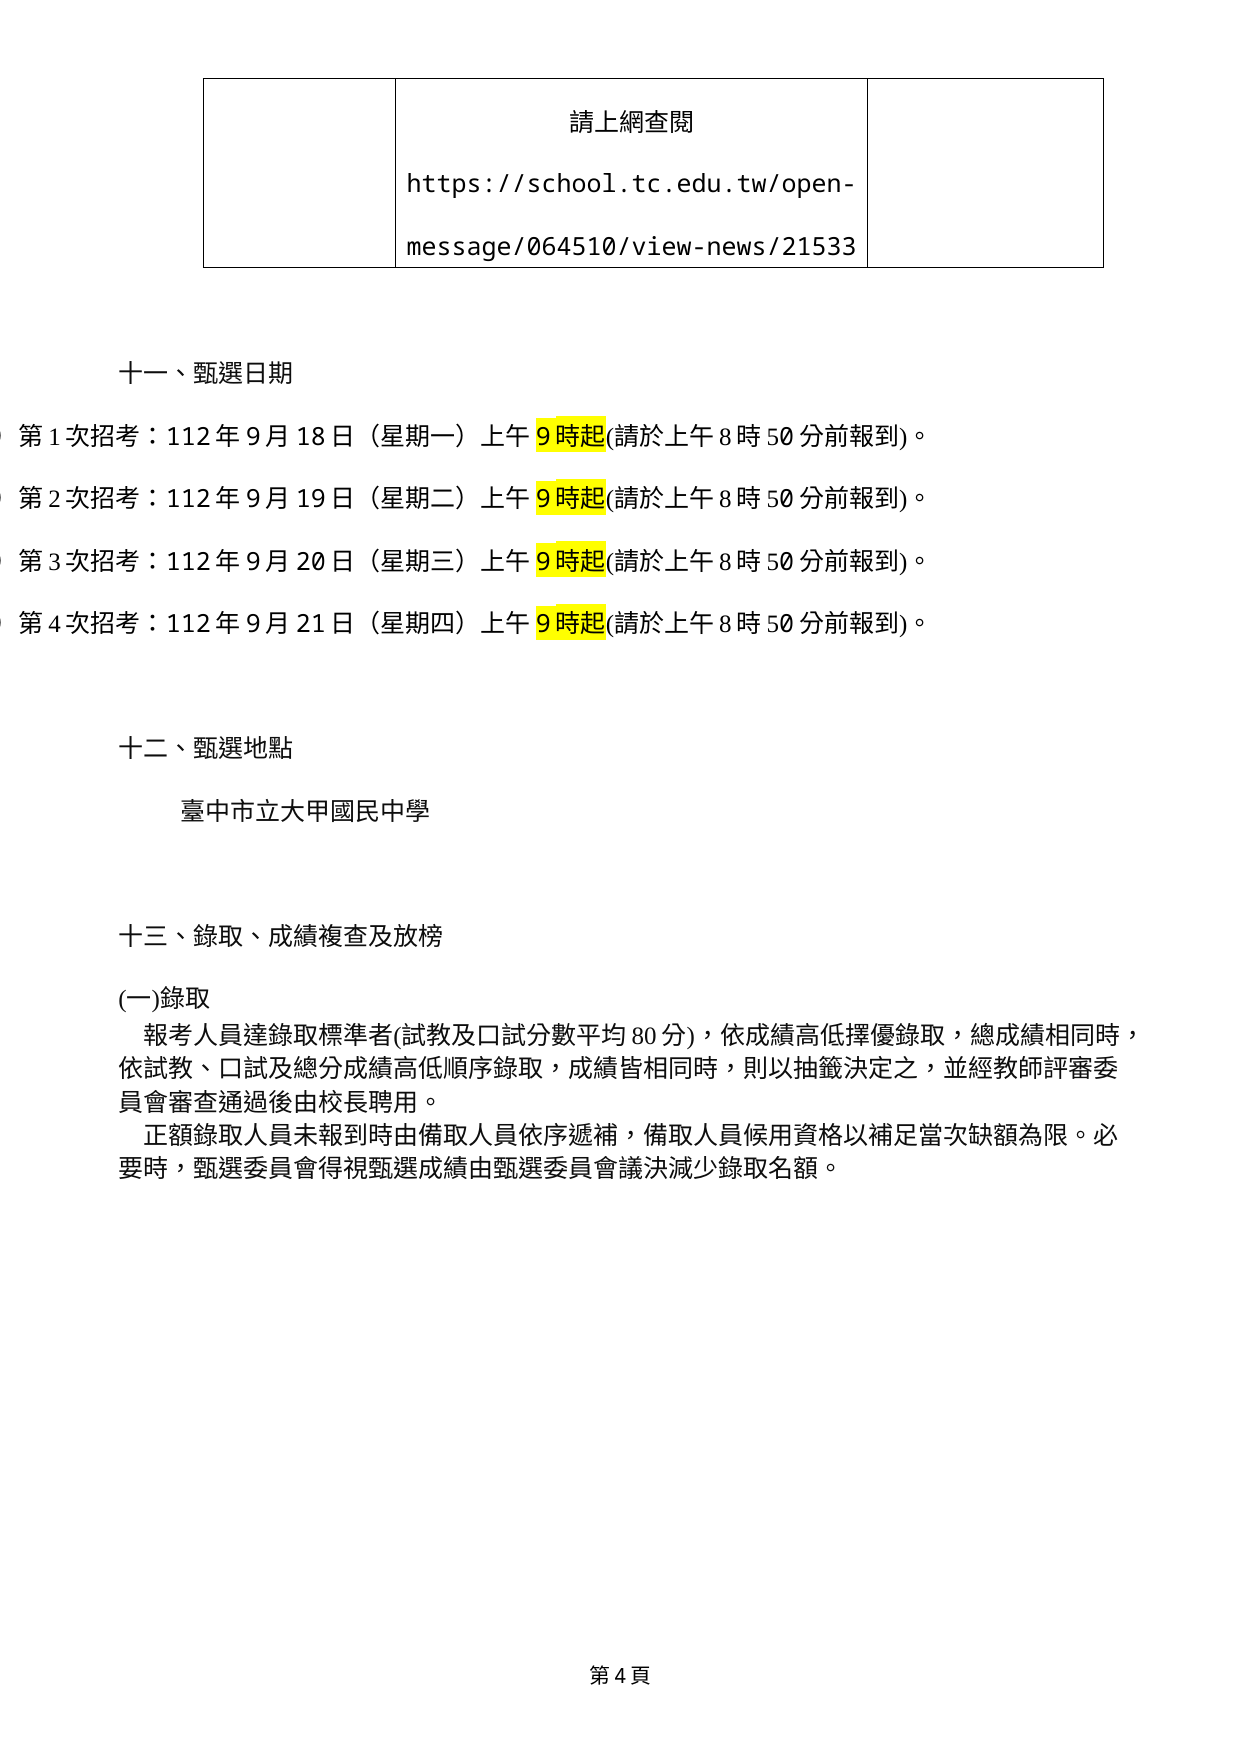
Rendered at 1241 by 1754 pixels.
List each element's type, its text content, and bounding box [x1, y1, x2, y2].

text （四）第4次招考：112年9月21日（星期四）上午9時起(請於上午8時50分前報到)。 [0, 580, 1122, 643]
text （一）第1次招考：112年9月18日（星期一）上午9時起(請於上午8時50分前報到)。 [0, 393, 1122, 455]
text （二）第2次招考：112年9月19日（星期二）上午9時起(請於上午8時50分前報到)。 [0, 455, 1122, 518]
text 正額錄取人員未報到時由備取人員依序遞補，備取人員候用資格以補足當次缺額為限。必要時，甄選委員會得視甄選成績由甄選委員會議決減少錄取名額。 [118, 1118, 1122, 1184]
text 十三、錄取、成績複查及放榜 [118, 893, 1122, 955]
text 十一、甄選日期 [118, 330, 1122, 393]
table_cell 請上網查閱 https://school.tc.edu.tw/open-message/064510/view-news/21533 [396, 79, 867, 267]
text 十二、甄選地點 [118, 705, 1122, 768]
text (一)錄取 [118, 955, 1122, 1018]
text （三）第3次招考：112年9月20日（星期三）上午9時起(請於上午8時50分前報到)。 [0, 518, 1122, 580]
text 報考人員達錄取標準者(試教及口試分數平均80分)，依成績高低擇優錄取，總成績相同時，依試教、口試及總分成績高低順序錄取，成績皆相同時，則以抽籤決定之，並經教師評審委員會審查通過後由校長聘用。 [118, 1018, 1122, 1118]
table_cell [868, 79, 1103, 267]
table_cell [204, 79, 395, 267]
text 臺中市立大甲國民中學 [181, 768, 1122, 830]
